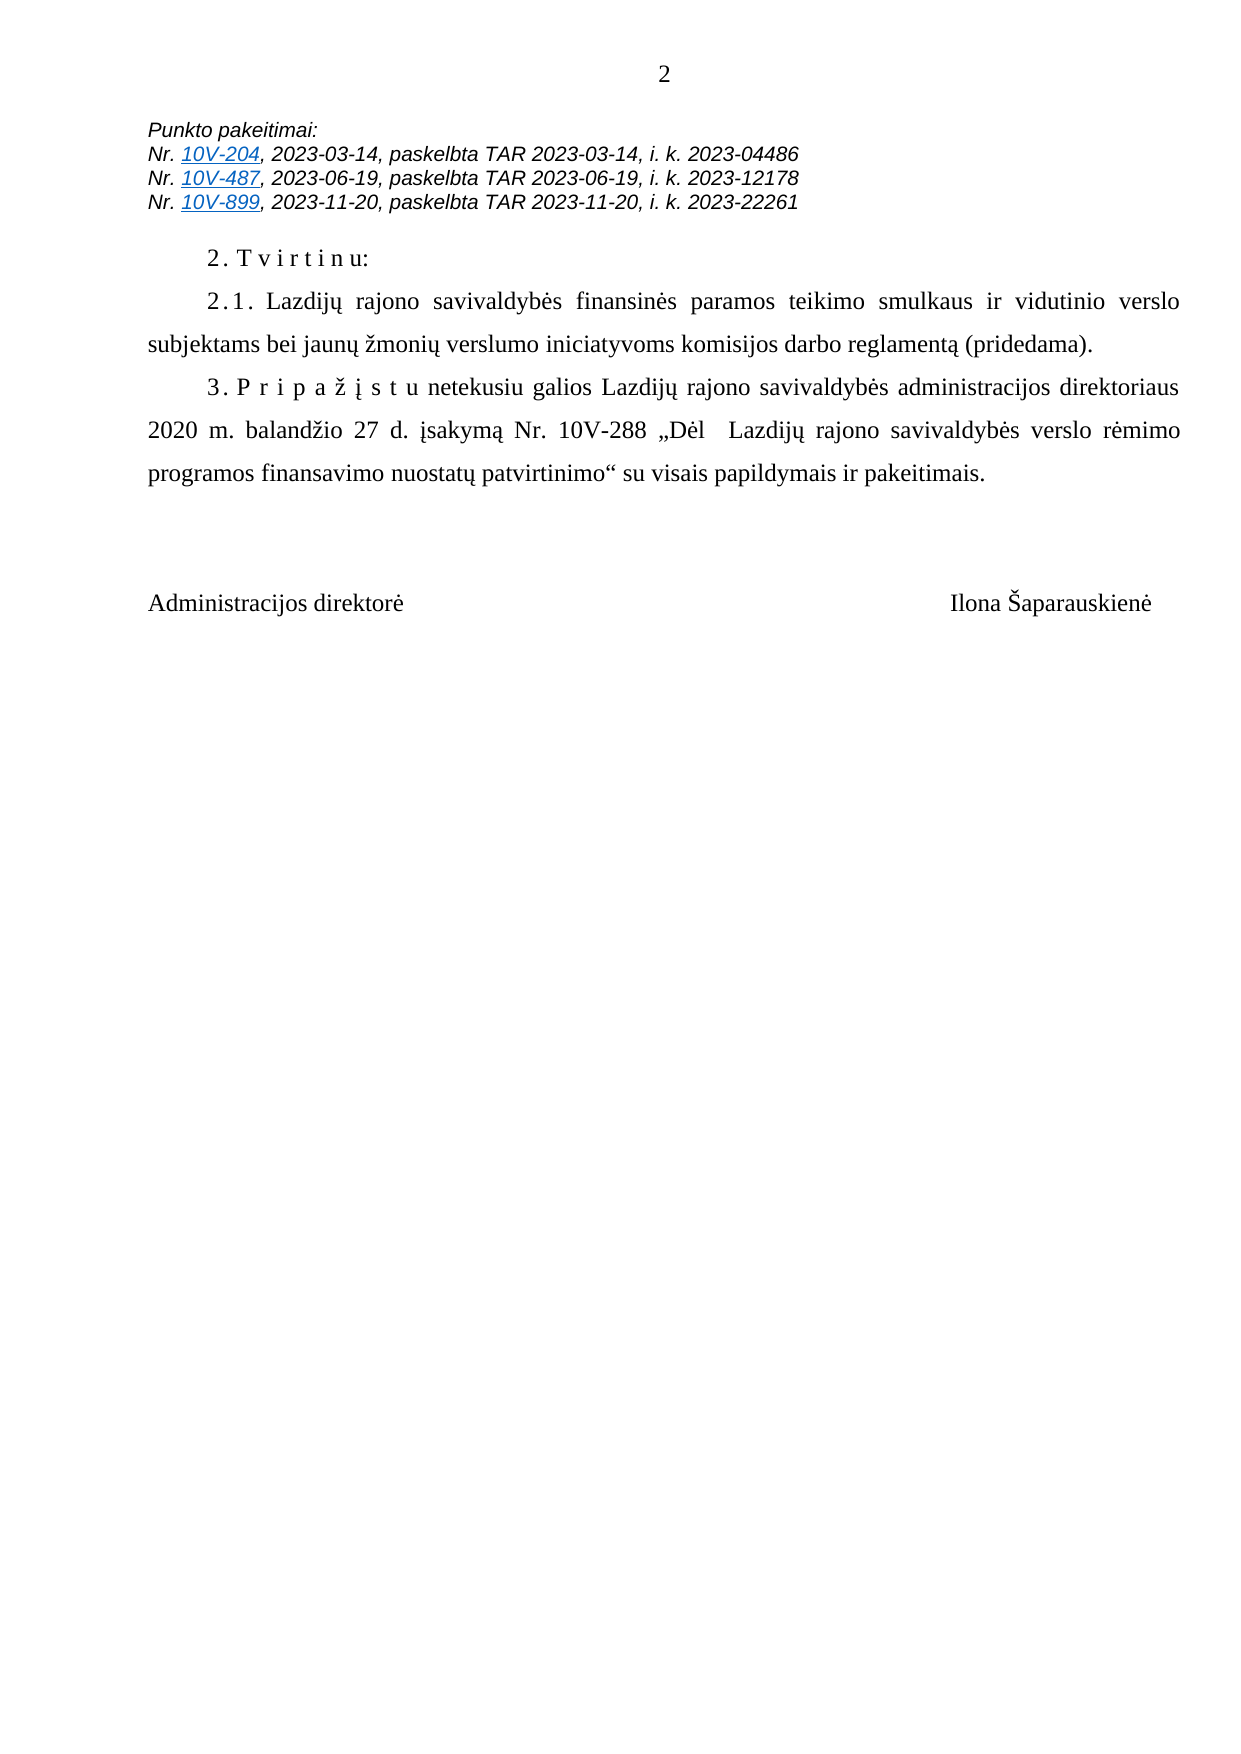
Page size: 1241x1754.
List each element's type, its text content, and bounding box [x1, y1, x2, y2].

text 2. T v i r t i n u: [148, 243, 1181, 271]
text Nr. 10V-204, 2023-03-14, paskelbta TAR 2023-03-14, i. k. 2023-04486 [148, 142, 1181, 166]
text Nr. 10V-899, 2023-11-20, paskelbta TAR 2023-11-20, i. k. 2023-22261 [148, 190, 1181, 214]
text Nr. 10V-487, 2023-06-19, paskelbta TAR 2023-06-19, i. k. 2023-12178 [148, 166, 1181, 190]
text Punkto pakeitimai: [148, 118, 1181, 142]
text 2.1. Lazdijų rajono savivaldybės finansinės paramos teikimo smulkaus ir vidutinio verslo subjektams bei jaunų žmonių verslumo iniciatyvoms komisijos darbo reglamentą (pridedama). [148, 286, 1181, 358]
text 3. P r i p a ž į s t u netekusiu galios Lazdijų rajono savivaldybės administracijos direktoriaus 2020 m. balandžio 27 d. įsakymą Nr. 10V-288 „Dėl Lazdijų rajono savivaldybės verslo rėmimo programos finansavimo nuostatų patvirtinimo“ su visais papildymais ir pakeitimais. [148, 372, 1181, 487]
text Administracijos direktorė Ilona Šaparauskienė [148, 588, 1181, 616]
